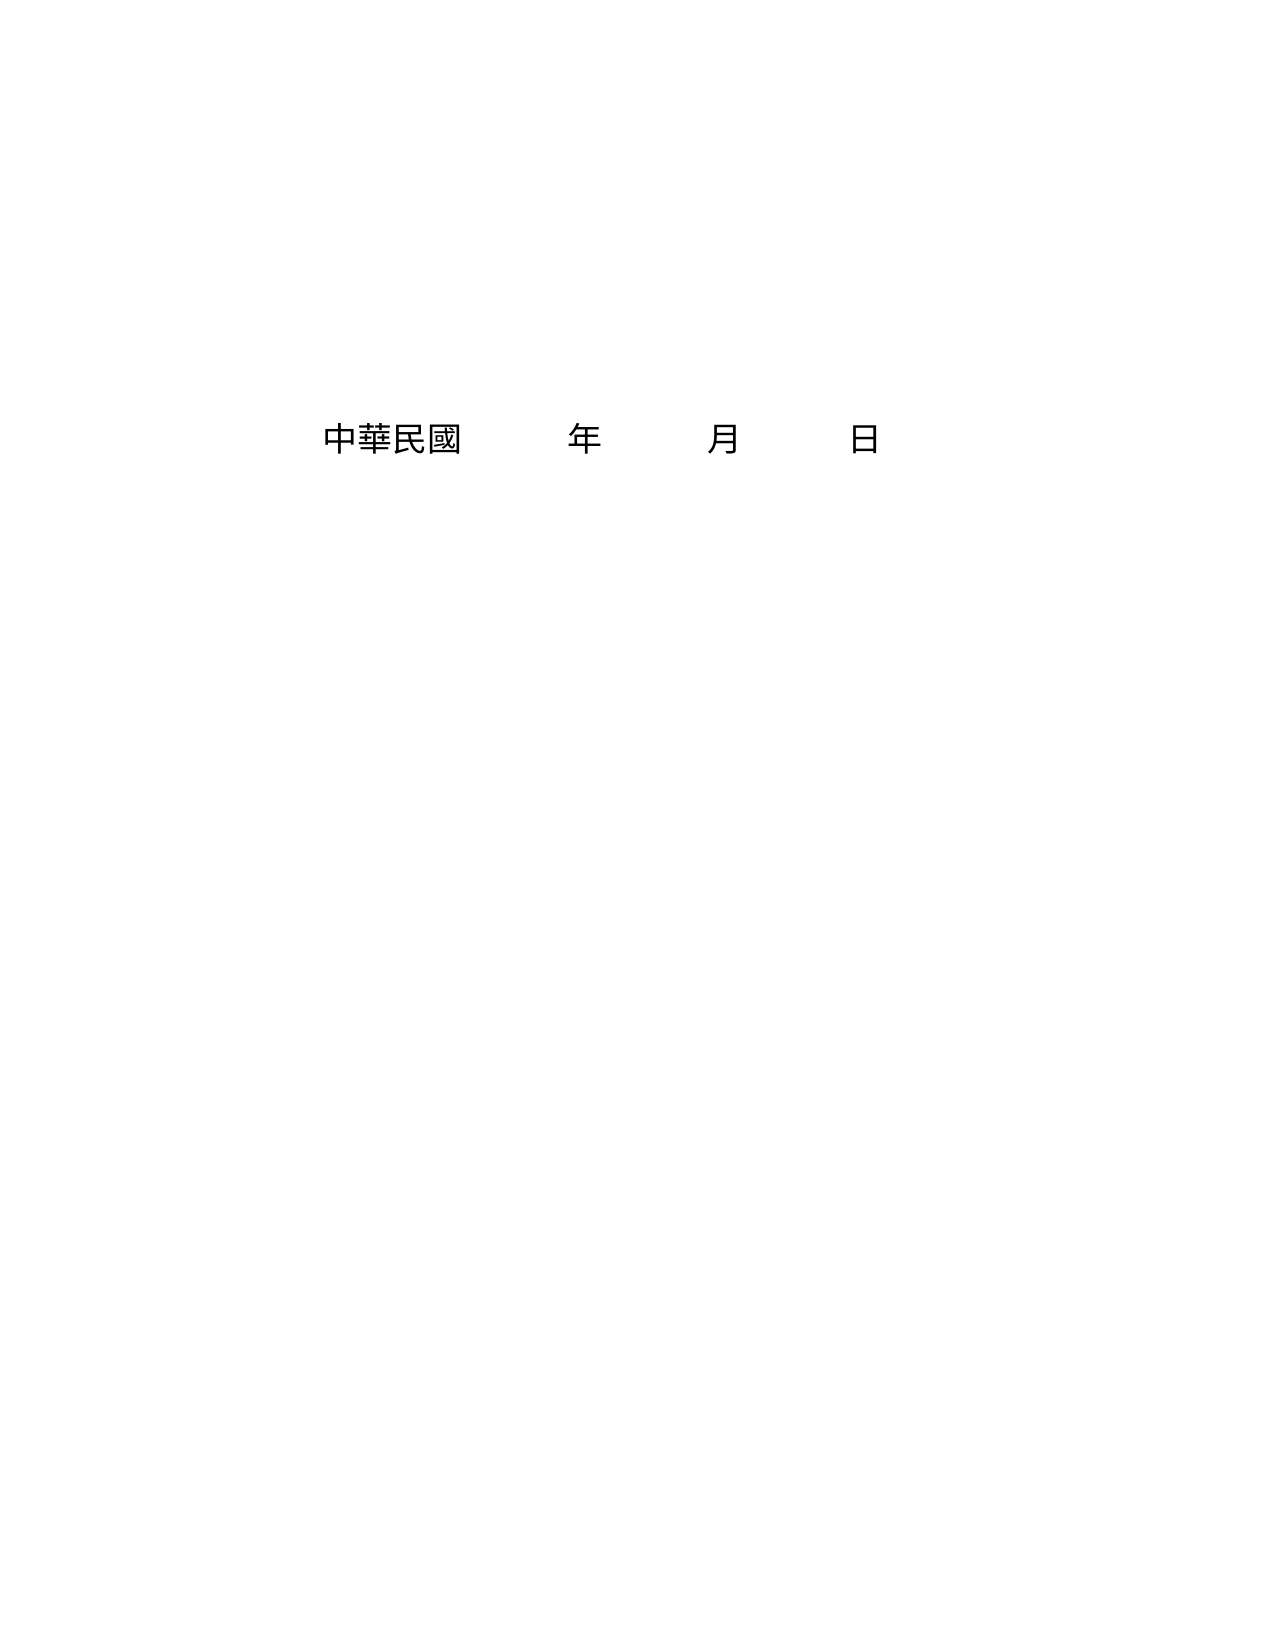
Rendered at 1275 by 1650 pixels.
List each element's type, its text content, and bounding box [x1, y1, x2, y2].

text 中華民國 年 月 日 [219, 402, 1087, 464]
